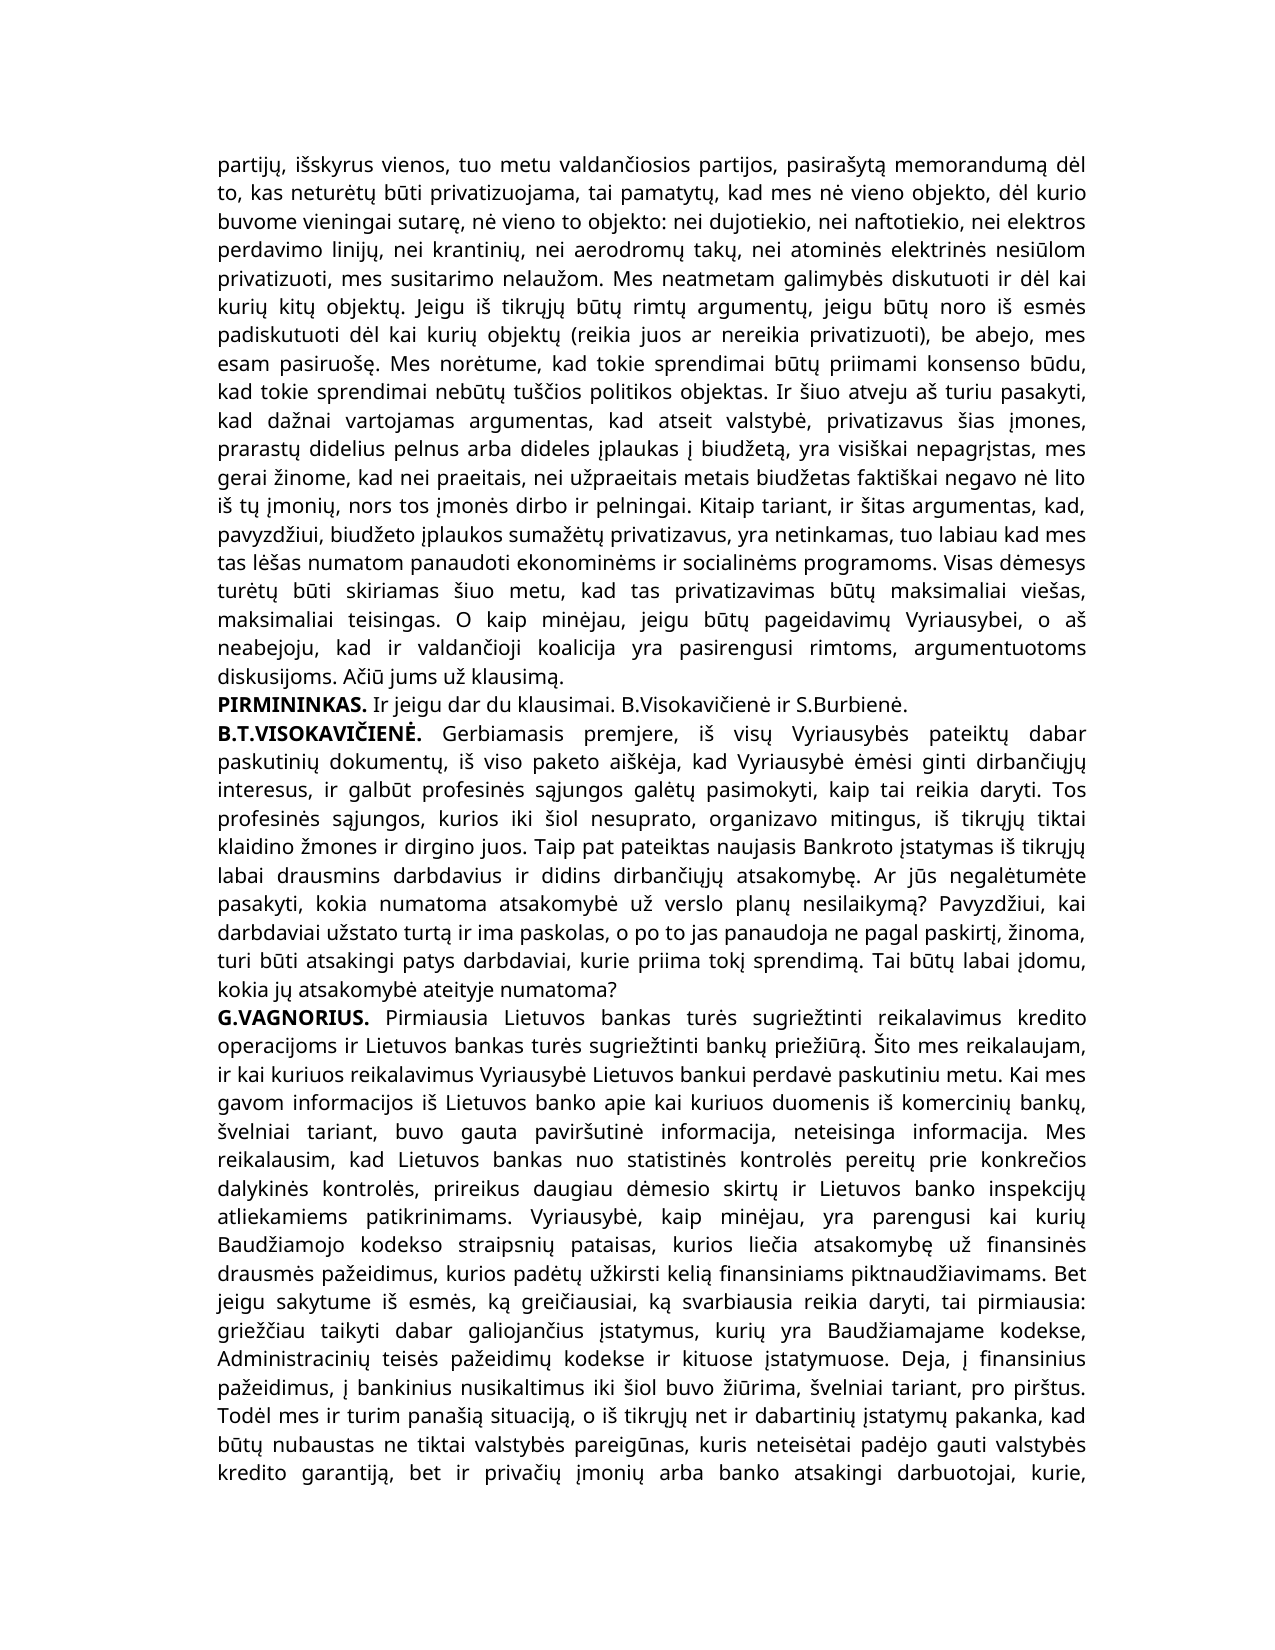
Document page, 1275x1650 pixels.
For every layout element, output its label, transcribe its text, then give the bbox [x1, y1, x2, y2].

text PIRMININKAS. Ir jeigu dar du klausimai. B.Visokavičienė ir S.Burbienė. [217, 690, 1087, 719]
text G.VAGNORIUS. Pirmiausia Lietuvos bankas turės sugriežtinti reikalavimus kredito operacijoms ir Lietuvos bankas turės sugriežtinti bankų priežiūrą. Šito mes reikalaujam, ir kai kuriuos reikalavimus Vyriausybė Lietuvos bankui perdavė paskutiniu metu. Kai mes gavom informacijos iš Lietuvos banko apie kai kuriuos duomenis iš komercinių bankų, švelniai tariant, buvo gauta paviršutinė informacija, neteisinga informacija. Mes reikalausim, kad Lietuvos bankas nuo statistinės kontrolės pereitų prie konkrečios dalykinės kontrolės, prireikus daugiau dėmesio skirtų ir Lietuvos banko inspekcijų atliekamiems patikrinimams. Vyriausybė, kaip minėjau, yra parengusi kai kurių Baudžiamojo kodekso straipsnių pataisas, kurios liečia atsakomybę už finansinės drausmės pažeidimus, kurios padėtų užkirsti kelią finansiniams piktnaudžiavimams. Bet jeigu sakytume iš esmės, ką greičiausiai, ką svarbiausia reikia daryti, tai pirmiausia: griežčiau taikyti dabar galiojančius įstatymus, kurių yra Baudžiamajame kodekse, Administracinių teisės pažeidimų kodekse ir kituose įstatymuose. Deja, į finansinius pažeidimus, į bankinius nusikaltimus iki šiol buvo žiūrima, švelniai tariant, pro pirštus. Todėl mes ir turim panašią situaciją, o iš tikrųjų net ir dabartinių įstatymų pakanka, kad būtų nubaustas ne tiktai valstybės pareigūnas, kuris neteisėtai padėjo gauti valstybės kredito garantiją, bet ir privačių įmonių arba banko atsakingi darbuotojai, kurie, [217, 1003, 1087, 1487]
text B.T.VISOKAVIČIENĖ. Gerbiamasis premjere, iš visų Vyriausybės pateiktų dabar paskutinių dokumentų, iš viso paketo aiškėja, kad Vyriausybė ėmėsi ginti dirbančiųjų interesus, ir galbūt profesinės sąjungos galėtų pasimokyti, kaip tai reikia daryti. Tos profesinės sąjungos, kurios iki šiol nesuprato, organizavo mitingus, iš tikrųjų tiktai klaidino žmones ir dirgino juos. Taip pat pateiktas naujasis Bankroto įstatymas iš tikrųjų labai drausmins darbdavius ir didins dirbančiųjų atsakomybę. Ar jūs negalėtumėte pasakyti, kokia numatoma atsakomybė už verslo planų nesilaikymą? Pavyzdžiui, kai darbdaviai užstato turtą ir ima paskolas, o po to jas panaudoja ne pagal paskirtį, žinoma, turi būti atsakingi patys darbdaviai, kurie priima tokį sprendimą. Tai būtų labai įdomu, kokia jų atsakomybė ateityje numatoma? [217, 719, 1087, 1003]
text partijų, išskyrus vienos, tuo metu valdančiosios partijos, pasirašytą memorandumą dėl to, kas neturėtų būti privatizuojama, tai pamatytų, kad mes nė vieno objekto, dėl kurio buvome vieningai sutarę, nė vieno to objekto: nei dujotiekio, nei naftotiekio, nei elektros perdavimo linijų, nei krantinių, nei aerodromų takų, nei atominės elektrinės nesiūlom privatizuoti, mes susitarimo nelaužom. Mes neatmetam galimybės diskutuoti ir dėl kai kurių kitų objektų. Jeigu iš tikrųjų būtų rimtų argumentų, jeigu būtų noro iš esmės padiskutuoti dėl kai kurių objektų (reikia juos ar nereikia privatizuoti), be abejo, mes esam pasiruošę. Mes norėtume, kad tokie sprendimai būtų priimami konsenso būdu, kad tokie sprendimai nebūtų tuščios politikos objektas. Ir šiuo atveju aš turiu pasakyti, kad dažnai vartojamas argumentas, kad atseit valstybė, privatizavus šias įmones, prarastų didelius pelnus arba dideles įplaukas į biudžetą, yra visiškai nepagrįstas, mes gerai žinome, kad nei praeitais, nei užpraeitais metais biudžetas faktiškai negavo nė lito iš tų įmonių, nors tos įmonės dirbo ir pelningai. Kitaip tariant, ir šitas argumentas, kad, pavyzdžiui, biudžeto įplaukos sumažėtų privatizavus, yra netinkamas, tuo labiau kad mes tas lėšas numatom panaudoti ekonominėms ir socialinėms programoms. Visas dėmesys turėtų būti skiriamas šiuo metu, kad tas privatizavimas būtų maksimaliai viešas, maksimaliai teisingas. O kaip minėjau, jeigu būtų pageidavimų Vyriausybei, o aš neabejoju, kad ir valdančioji koalicija yra pasirengusi rimtoms, argumentuotoms diskusijoms. Ačiū jums už klausimą. [217, 150, 1087, 690]
